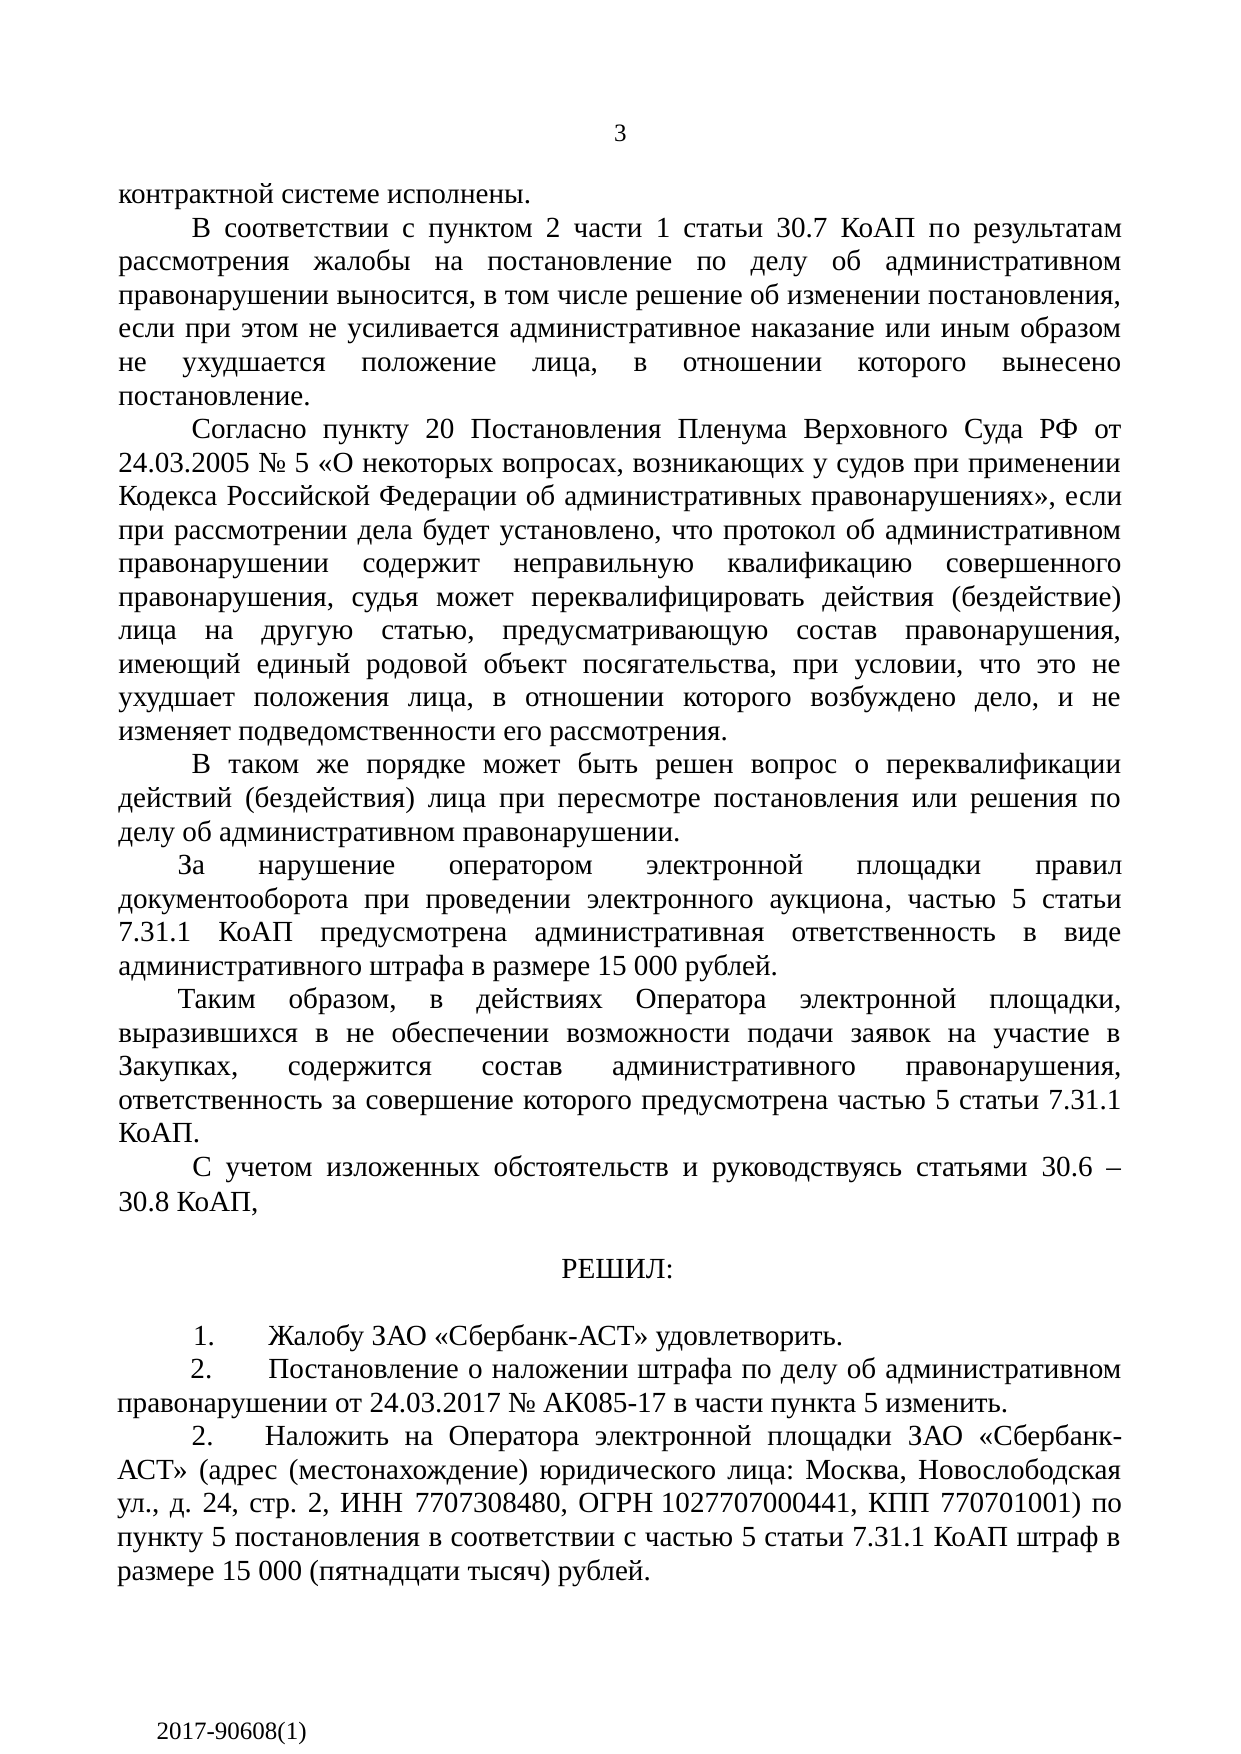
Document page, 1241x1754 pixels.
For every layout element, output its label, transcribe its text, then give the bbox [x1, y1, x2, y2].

text Согласно пункту 20 Постановления Пленума Верховного Суда РФ от 24.03.2005 № 5 «О некоторых вопросах, возникающих у судов при применении Кодекса Российской Федерации об административных правонарушениях», если при рассмотрении дела будет установлено, что протокол об административном правонарушении содержит неправильную квалификацию совершенного правонарушения, судья может переквалифицировать действия (бездействие) лица на другую статью, предусматривающую состав правонарушения, имеющий единый родовой объект посягательства, при условии, что это не ухудшает положения лица, в отношении которого возбуждено дело, и не изменяет подведомственности его рассмотрения. [118, 411, 1122, 747]
text контрактной системе исполнены. [118, 176, 1122, 210]
text За нарушение оператором электронной площадки правил документооборота при проведении электронного аукциона, частью 5 статьи 7.31.1 КоАП предусмотрена административная ответственность в виде административного штрафа в размере 15 000 рублей. [118, 847, 1122, 981]
text РЕШИЛ: [118, 1251, 1122, 1284]
list Наложить на Оператора электронной площадки ЗАО «Сбербанк-АСТ» (адрес (местонахождение) юридического лица: Москва, Новослободская ул., д. 24, стр. 2, ИНН 7707308480, ОГРН 1027707000441, КПП 770701001) по пункту 5 постановления в соответствии с частью 5 статьи 7.31.1 КоАП штраф в размере 15 000 (пятнадцати тысяч) рублей. [117, 1418, 1122, 1586]
list Постановление о наложении штрафа по делу об административном правонарушении от 24.03.2017 № АК085-17 в части пункта 5 изменить. [117, 1351, 1122, 1418]
text С учетом изложенных обстоятельств и руководствуясь статьями 30.6 – 30.8 КоАП, [118, 1149, 1122, 1217]
text В соответствии с пунктом 2 части 1 статьи 30.7 КоАП по результатам рассмотрения жалобы на постановление по делу об административном правонарушении выносится, в том числе решение об изменении постановления, если при этом не усиливается административное наказание или иным образом не ухудшается положение лица, в отношении которого вынесено постановление. [118, 210, 1122, 411]
text Таким образом, в действиях Оператора электронной площадки, выразившихся в не обеспечении возможности подачи заявок на участие в Закупках, содержится состав административного правонарушения, ответственность за совершение которого предусмотрена частью 5 статьи 7.31.1 КоАП. [118, 981, 1122, 1149]
text В таком же порядке может быть решен вопрос о переквалификации действий (бездействия) лица при пересмотре постановления или решения по делу об административном правонарушении. [118, 747, 1122, 847]
list Жалобу ЗАО «Сбербанк-АСТ» удовлетворить. [118, 1318, 1122, 1351]
